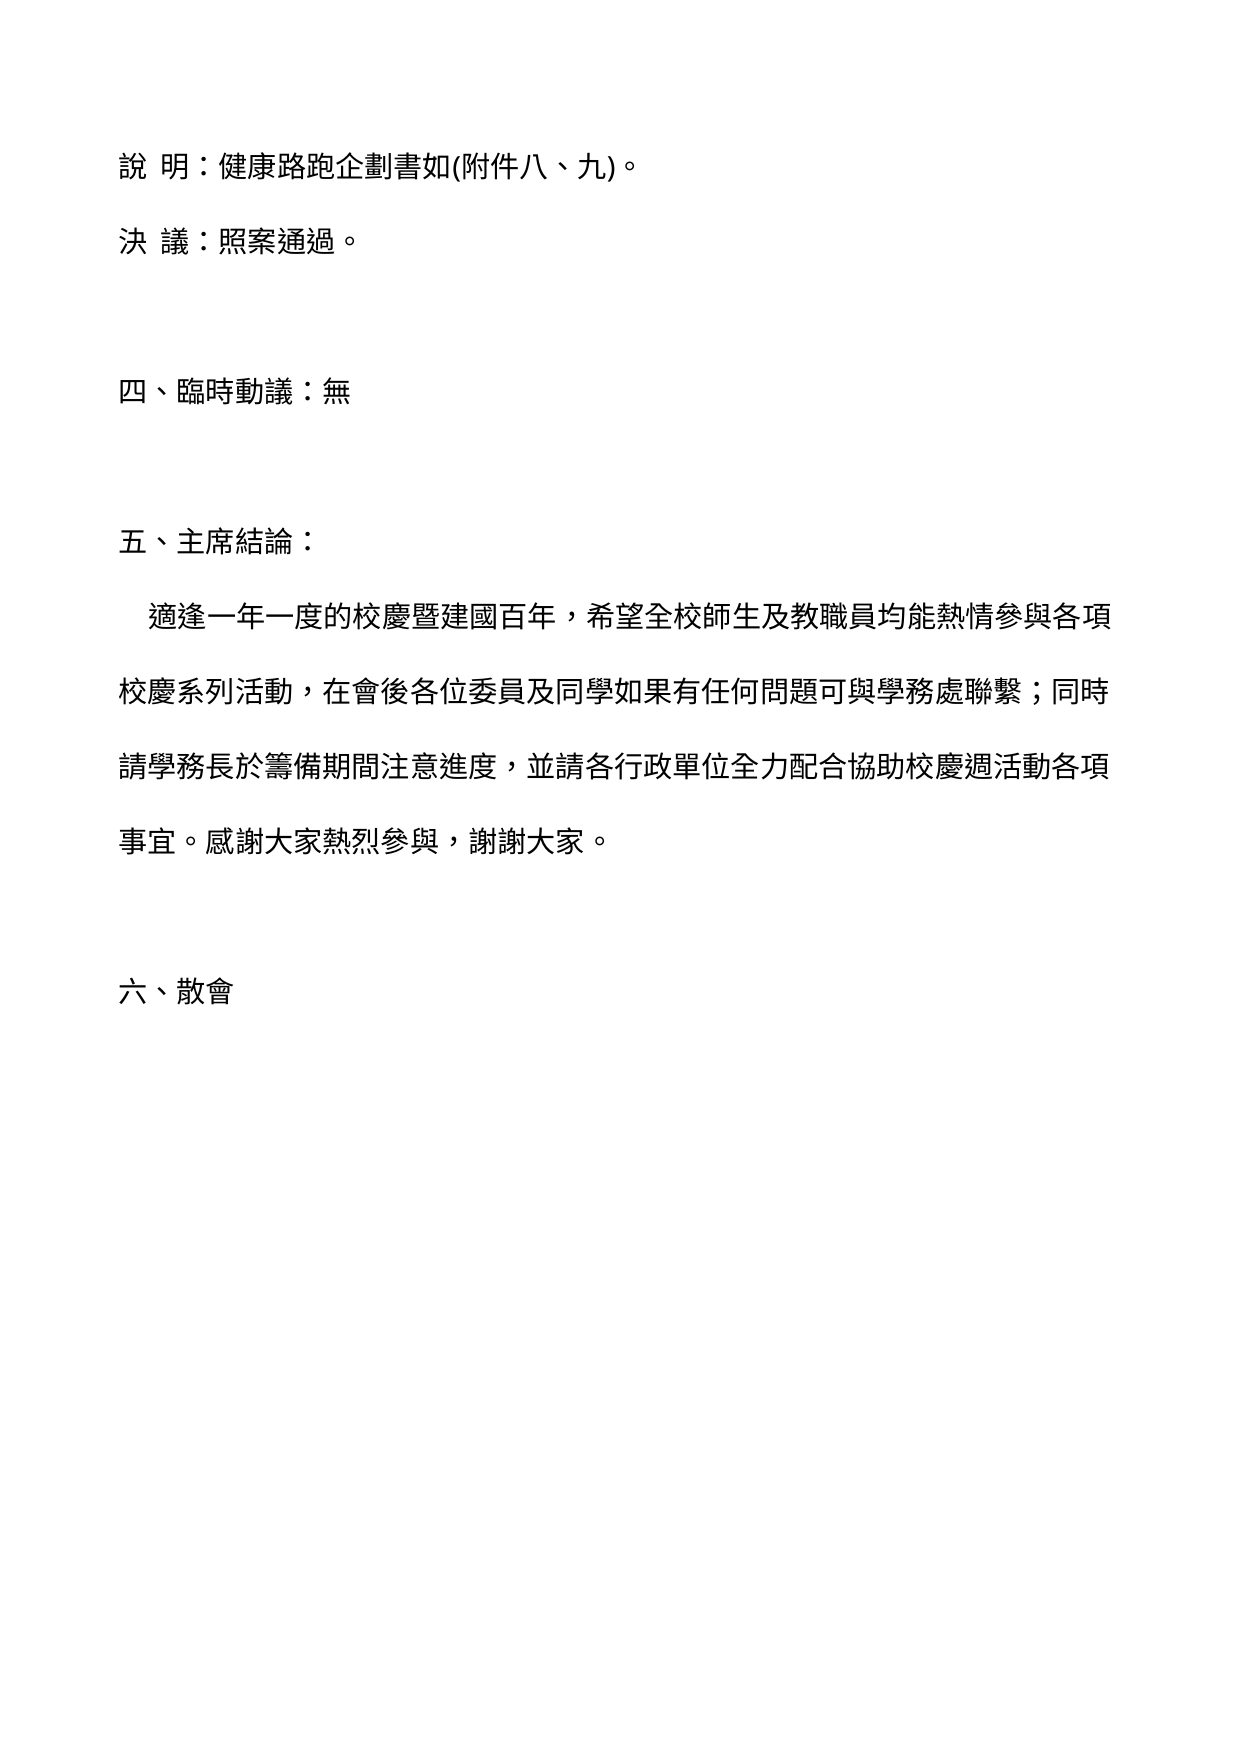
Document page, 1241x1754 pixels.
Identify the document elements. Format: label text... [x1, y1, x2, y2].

text 五、主席結論： [118, 502, 1122, 577]
text 六、散會 [118, 952, 1122, 1027]
text 決 議：照案通過。 [118, 202, 1122, 277]
text 四、臨時動議：無 [118, 352, 1122, 427]
text 說 明：健康路跑企劃書如(附件八、九)。 [118, 127, 1122, 202]
text 適逢一年一度的校慶暨建國百年，希望全校師生及教職員均能熱情參與各項校慶系列活動，在會後各位委員及同學如果有任何問題可與學務處聯繫；同時請學務長於籌備期間注意進度，並請各行政單位全力配合協助校慶週活動各項事宜。感謝大家熱烈參與，謝謝大家。 [118, 577, 1122, 877]
